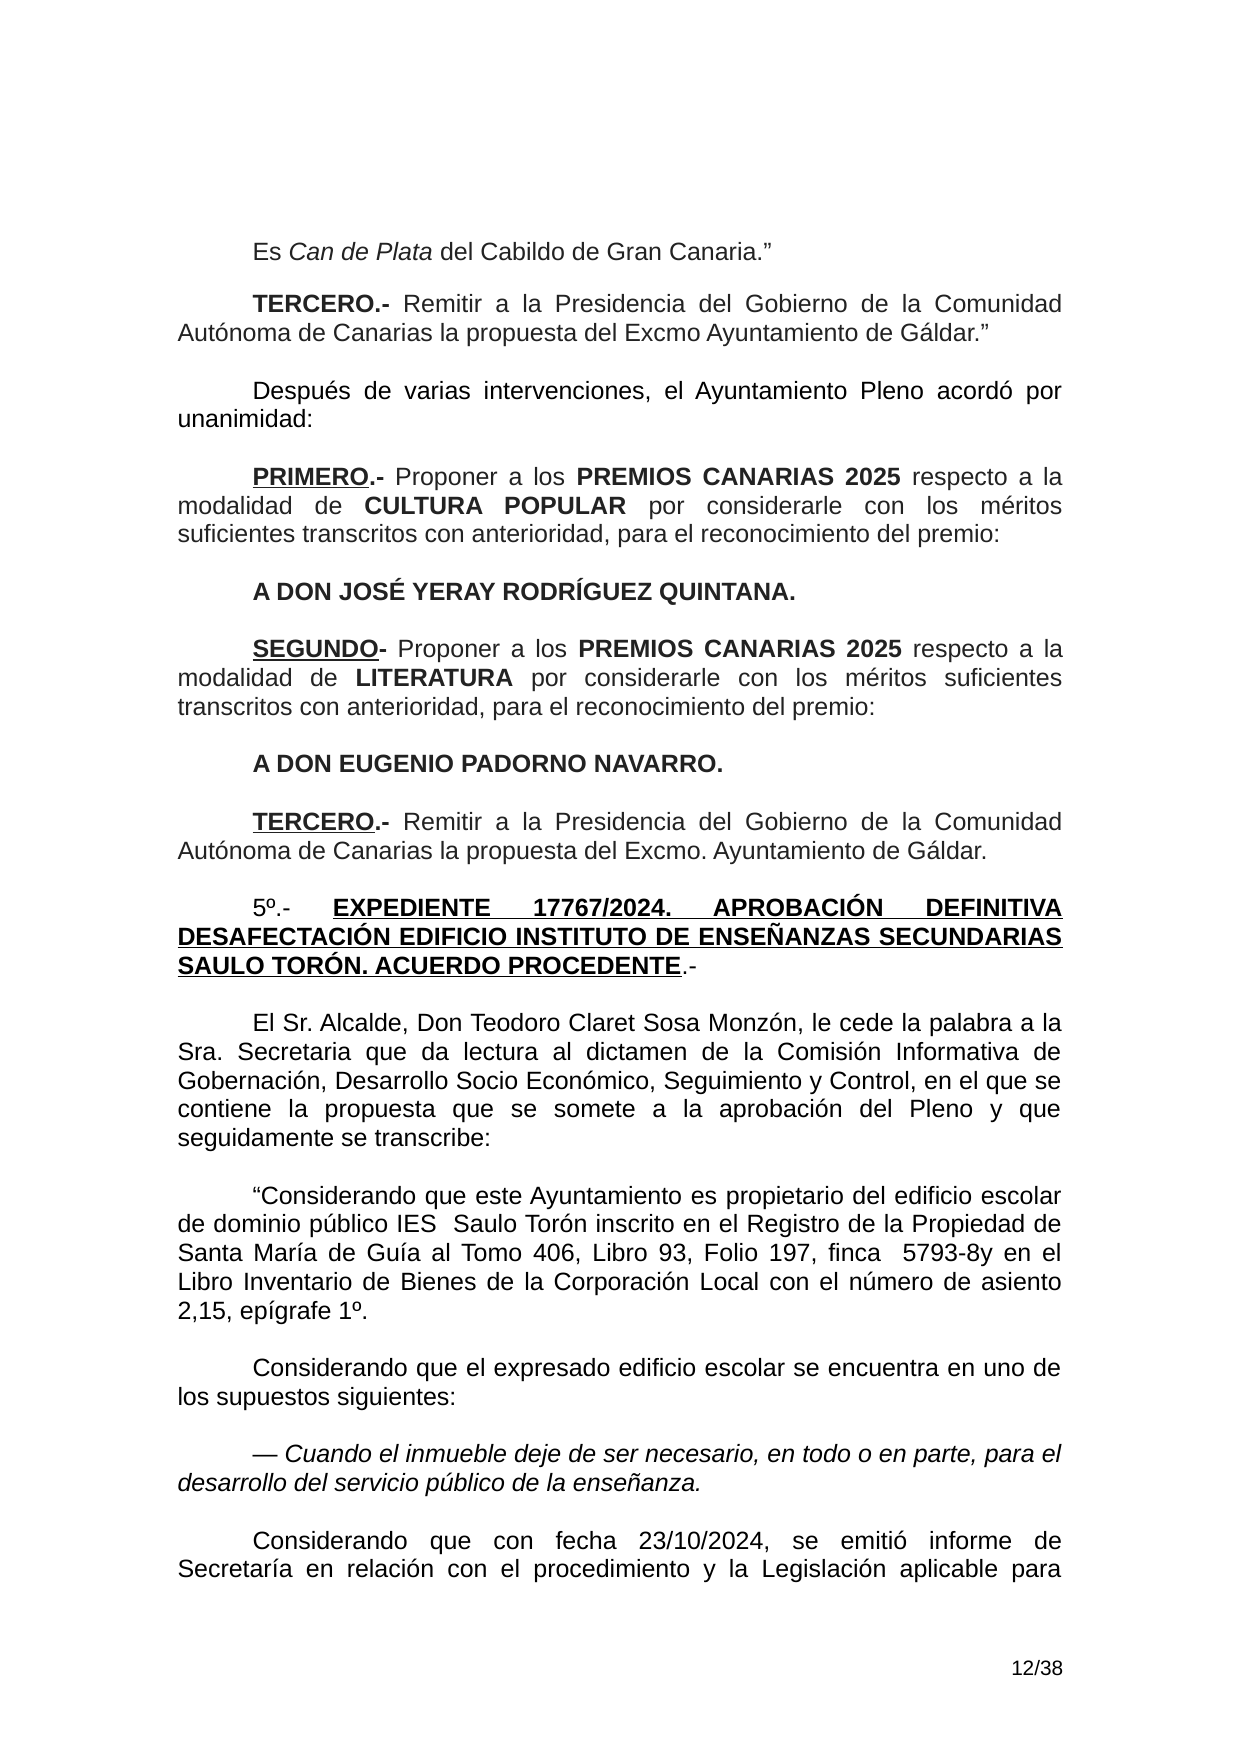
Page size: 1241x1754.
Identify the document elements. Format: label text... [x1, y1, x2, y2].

text SEGUNDO- Proponer a los PREMIOS CANARIAS 2025 respecto a la modalidad de LITERATURA por considerarle con los méritos suficientes transcritos con anterioridad, para el reconocimiento del premio: [177, 634, 1063, 721]
text A DON EUGENIO PADORNO NAVARRO. [177, 749, 1063, 778]
text Después de varias intervenciones, el Ayuntamiento Pleno acordó por unanimidad: [177, 376, 1063, 433]
text A DON JOSÉ YERAY RODRÍGUEZ QUINTANA. [177, 577, 1063, 606]
text Considerando que el expresado edificio escolar se encuentra en uno de los supuestos siguientes: [177, 1353, 1063, 1411]
text Considerando que con fecha 23/10/2024, se emitió informe de Secretaría en relación con el procedimiento y la Legislación aplicable para [177, 1526, 1063, 1583]
text TERCERO.- Remitir a la Presidencia del Gobierno de la Comunidad Autónoma de Canarias la propuesta del Excmo. Ayuntamiento de Gáldar. [177, 807, 1063, 864]
text TERCERO.- Remitir a la Presidencia del Gobierno de la Comunidad Autónoma de Canarias la propuesta del Excmo Ayuntamiento de Gáldar.” [177, 289, 1063, 347]
text PRIMERO.- Proponer a los PREMIOS CANARIAS 2025 respecto a la modalidad de CULTURA POPULAR por considerarle con los méritos suficientes transcritos con anterioridad, para el reconocimiento del premio: [177, 462, 1063, 548]
text — Cuando el inmueble deje de ser necesario, en todo o en parte, para el desarrollo del servicio público de la enseñanza. [177, 1439, 1063, 1497]
text 5º.- EXPEDIENTE 17767/2024. APROBACIÓN DEFINITIVA DESAFECTACIÓN EDIFICIO INSTITUTO DE ENSEÑANZAS SECUNDARIAS [177, 893, 1063, 947]
text “Considerando que este Ayuntamiento es propietario del edificio escolar de dominio público IES Saulo Torón inscrito en el Registro de la Propiedad de Santa María de Guía al Tomo 406, Libro 93, Folio 197, finca 5793-8y en el Libro Inventario de Bienes de la Corporación Local con el número de asiento 2,15, epígrafe 1º. [177, 1181, 1063, 1324]
text Es Can de Plata del Cabildo de Gran Canaria.” [177, 237, 1063, 265]
text El Sr. Alcalde, Don Teodoro Claret Sosa Monzón, le cede la palabra a la Sra. Secretaria que da lectura al dictamen de la Comisión Informativa de Gobernación, Desarrollo Socio Económico, Seguimiento y Control, en el que se contiene la propuesta que se somete a la aprobación del Pleno y que seguidamente se transcribe: [177, 1008, 1063, 1152]
text SAULO TORÓN. ACUERDO PROCEDENTE.- [177, 948, 1063, 979]
